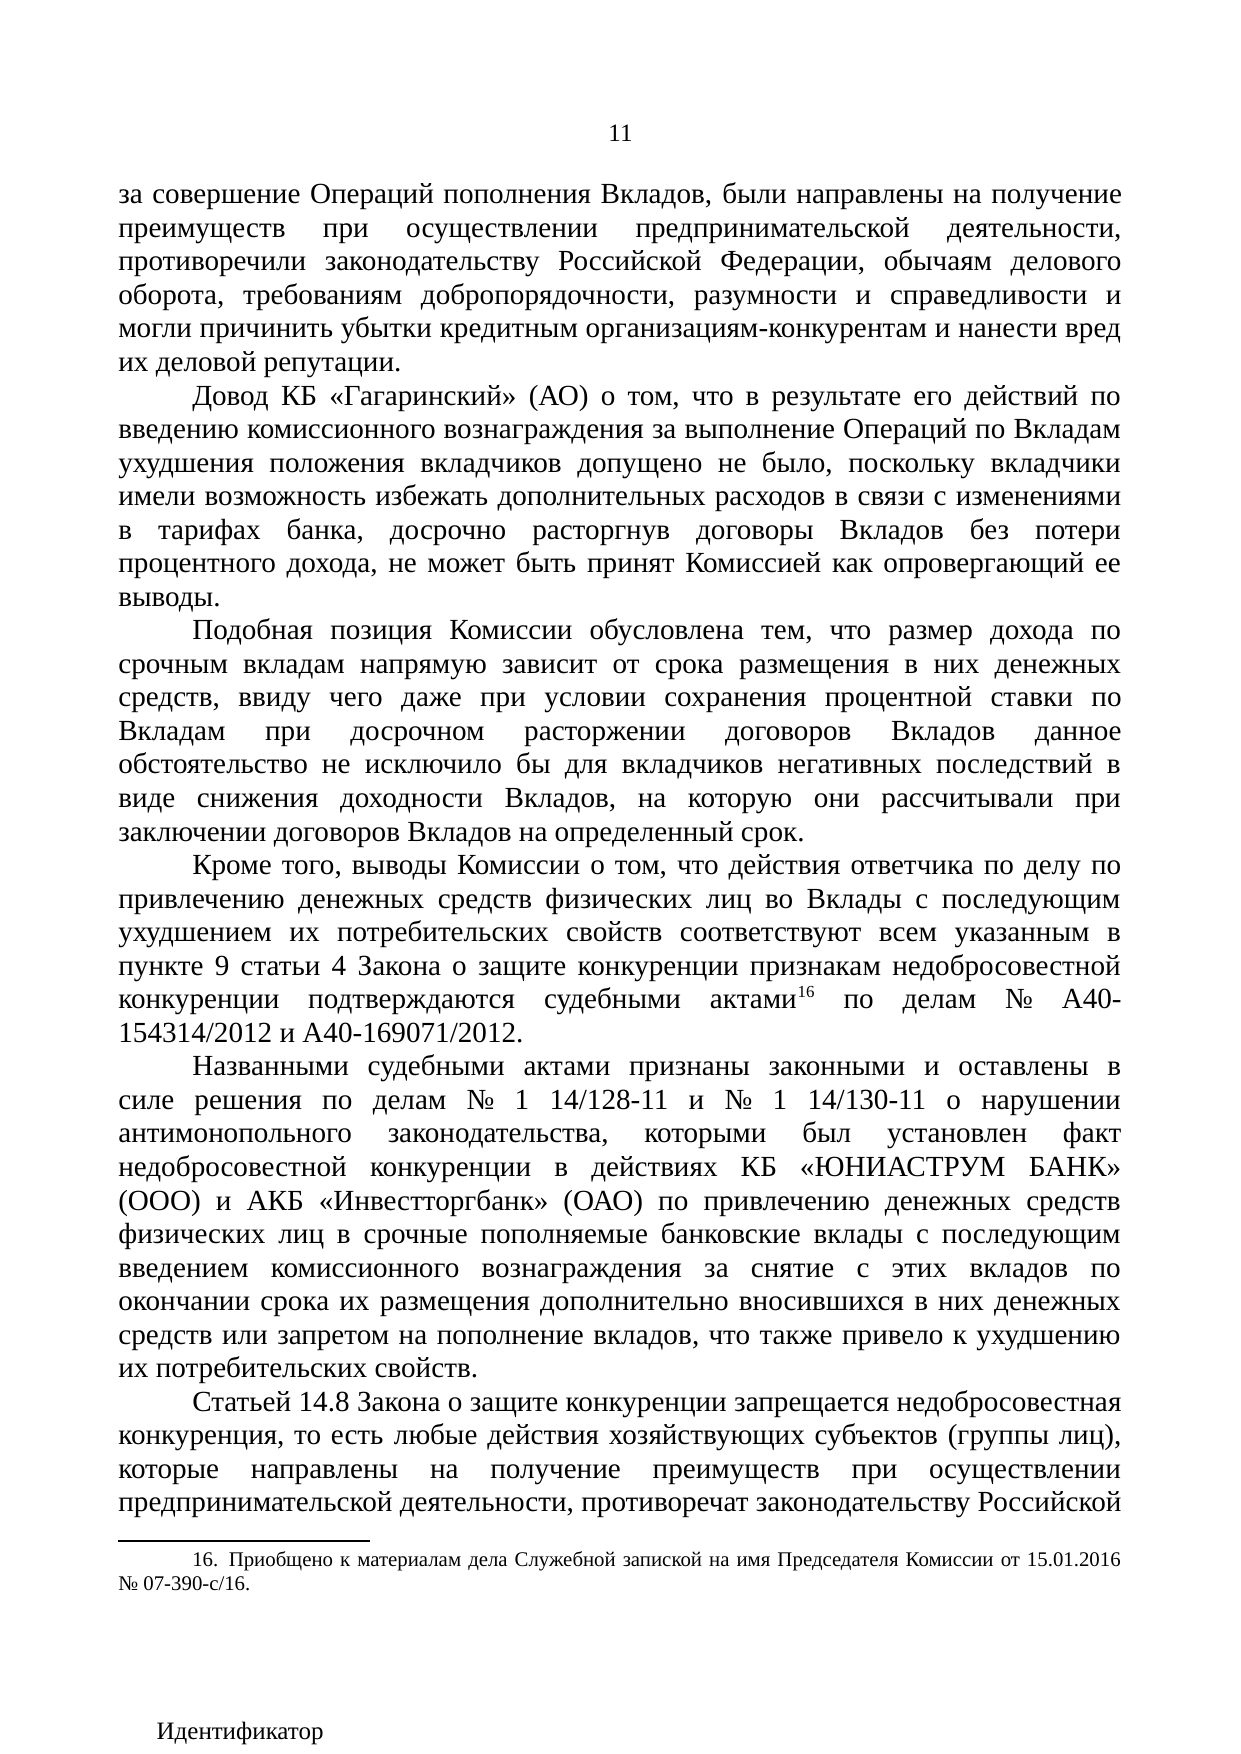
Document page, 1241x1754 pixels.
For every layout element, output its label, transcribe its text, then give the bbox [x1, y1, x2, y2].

text Довод КБ «Гагаринский» (АО) о том, что в результате его действий по введению комиссионного вознаграждения за выполнение Операций по Вкладам ухудшения положения вкладчиков допущено не было, поскольку вкладчики имели возможность избежать дополнительных расходов в связи с изменениями в тарифах банка, досрочно расторгнув договоры Вкладов без потери процентного дохода, не может быть принят Комиссией как опровергающий ее выводы. [118, 378, 1122, 612]
text Названными судебными актами признаны законными и оставлены в силе решения по делам № 1 14/128-11 и № 1 14/130-11 о нарушении антимонопольного законодательства, которыми был установлен факт недобросовестной конкуренции в действиях КБ «ЮНИАСТРУМ БАНК» (ООО) и АКБ «Инвестторгбанк» (ОАО) по привлечению денежных средств физических лиц в срочные пополняемые банковские вклады с последующим введением комиссионного вознаграждения за снятие с этих вкладов по окончании срока их размещения дополнительно вносившихся в них денежных средств или запретом на пополнение вкладов, что также привело к ухудшению их потребительских свойств. [118, 1048, 1122, 1384]
text Кроме того, выводы Комиссии о том, что действия ответчика по делу по привлечению денежных средств физических лиц во Вклады с последующим ухудшением их потребительских свойств соответствуют всем указанным в пункте 9 статьи 4 Закона о защите конкуренции признакам недобросовестной конкуренции подтверждаются судебными актами по делам № А40-154314/2012 и А40-169071/2012. [118, 847, 1122, 1048]
text Статьей 14.8 Закона о защите конкуренции запрещается недобросовестная конкуренция, то есть любые действия хозяйствующих субъектов (группы лиц), которые направлены на получение преимуществ при осуществлении предпринимательской деятельности, противоречат законодательству Российской [118, 1384, 1122, 1518]
text Подобная позиция Комиссии обусловлена тем, что размер дохода по срочным вкладам напрямую зависит от срока размещения в них денежных средств, ввиду чего даже при условии сохранения процентной ставки по Вкладам при досрочном расторжении договоров Вкладов данное обстоятельство не исключило бы для вкладчиков негативных последствий в виде снижения доходности Вкладов, на которую они рассчитывали при заключении договоров Вкладов на определенный срок. [118, 612, 1122, 847]
text . Приобщено к материалам дела Служебной запиской на имя Председателя Комиссии от 15.01.2016 № 07-390-с/16. [118, 1547, 1122, 1595]
text за совершение Операций пополнения Вкладов, были направлены на получение преимуществ при осуществлении предпринимательской деятельности, противоречили законодательству Российской Федерации, обычаям делового оборота, требованиям добропорядочности, разумности и справедливости и могли причинить убытки кредитным организациям-конкурентам и нанести вред их деловой репутации. [118, 176, 1122, 378]
